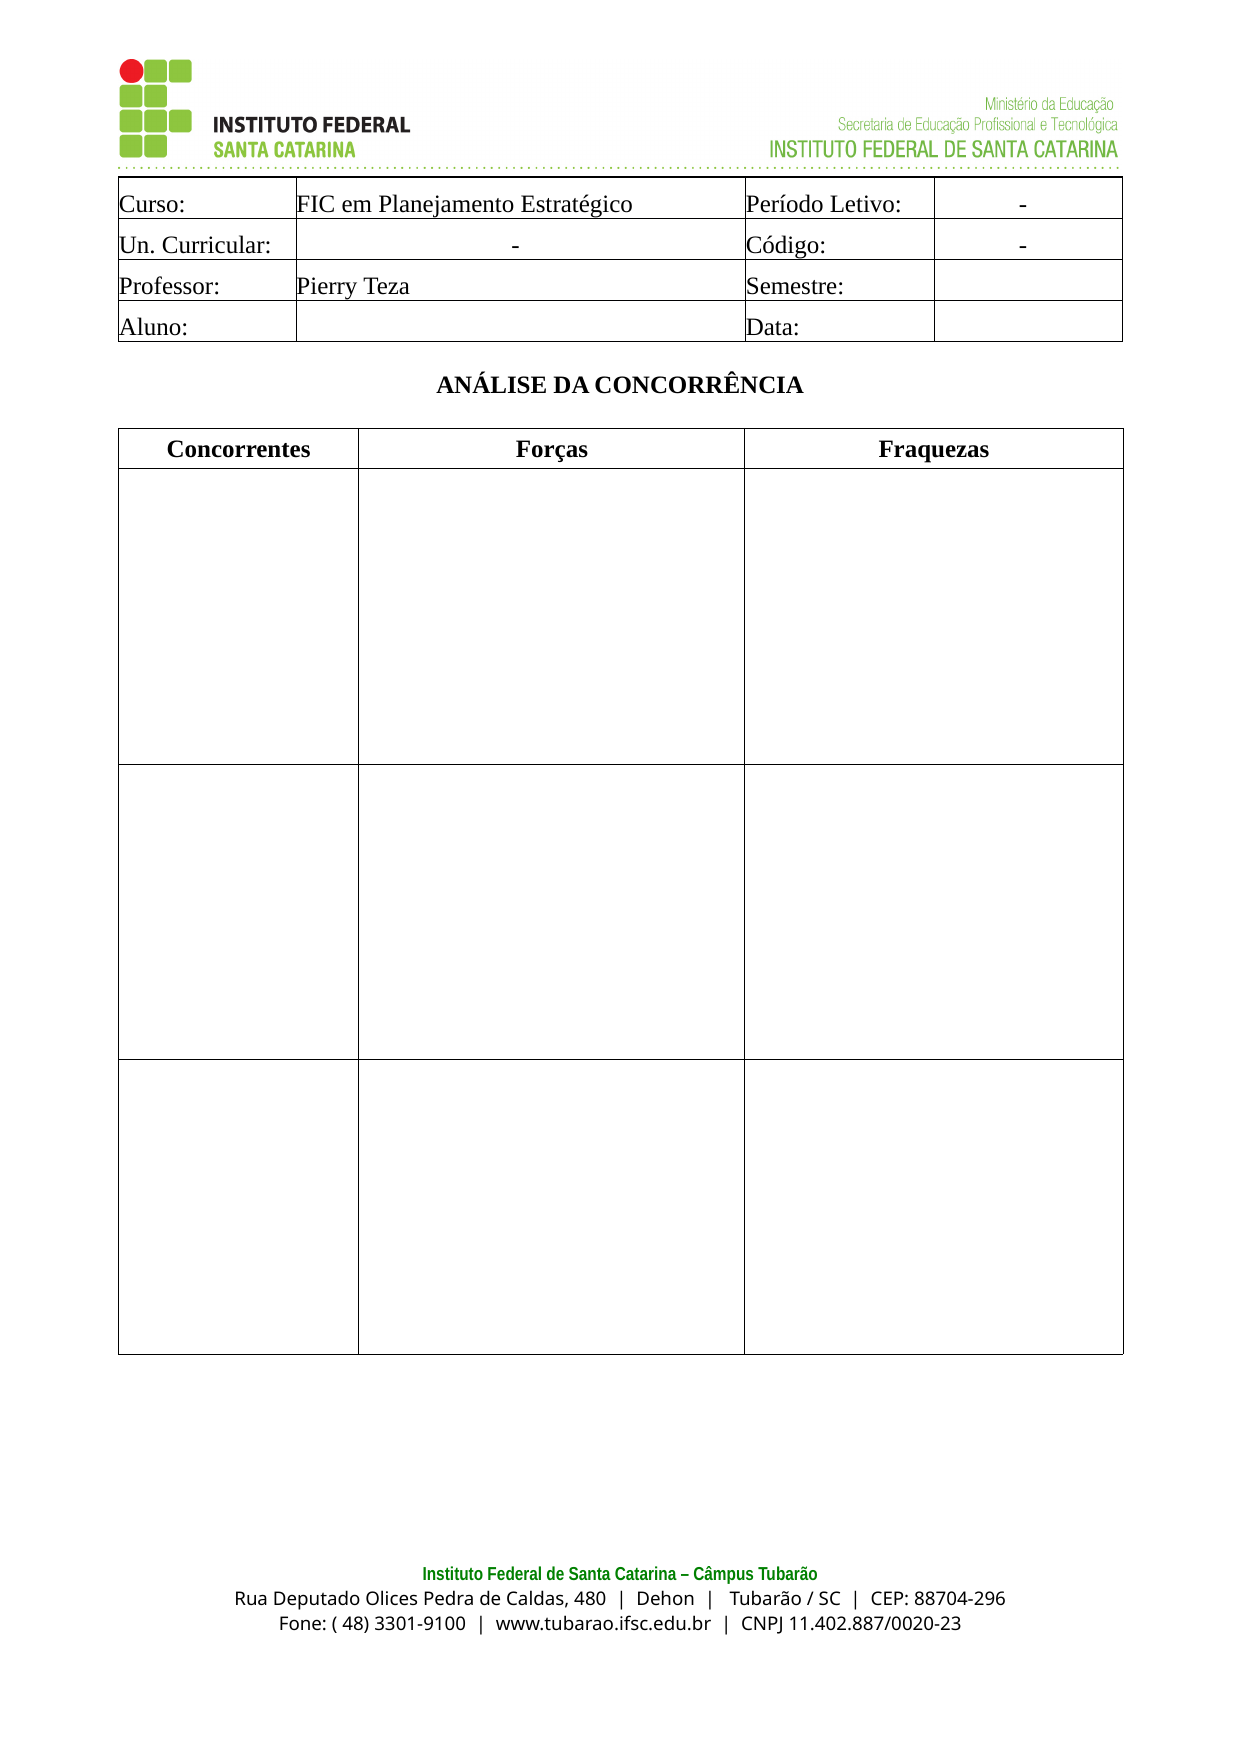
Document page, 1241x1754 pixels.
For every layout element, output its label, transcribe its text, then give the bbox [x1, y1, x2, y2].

table_header FIC em Planejamento Estratégico [297, 178, 745, 217]
table_cell [745, 469, 1123, 763]
table_cell Un. Curricular: [119, 219, 296, 258]
table_cell Pierry Teza [297, 260, 745, 299]
table_header - [935, 178, 1122, 217]
table_cell Aluno: [119, 301, 296, 341]
table_cell Data: [746, 301, 934, 341]
table_cell [935, 260, 1122, 299]
table_cell [119, 469, 358, 763]
picture [118, 59, 1123, 174]
table_cell [119, 765, 358, 1059]
table_header Curso: [119, 178, 296, 217]
text ANÁLISE DA CONCORRÊNCIA [118, 370, 1122, 399]
table_cell [297, 301, 745, 341]
table_cell [119, 1060, 358, 1354]
table_header Período Letivo: [746, 178, 934, 217]
table_cell Professor: [119, 260, 296, 299]
table_cell [359, 765, 744, 1059]
table_cell [745, 1060, 1123, 1354]
table_cell [935, 301, 1122, 341]
table_cell Semestre: [746, 260, 934, 299]
table_header Concorrentes [119, 429, 358, 468]
table_header Forças [359, 429, 744, 468]
table_cell [359, 469, 744, 763]
table_cell - [297, 219, 745, 258]
table_cell - [935, 219, 1122, 258]
table_cell [745, 765, 1123, 1059]
table_cell [359, 1060, 744, 1354]
table_header Fraquezas [745, 429, 1123, 468]
table_cell Código: [746, 219, 934, 258]
